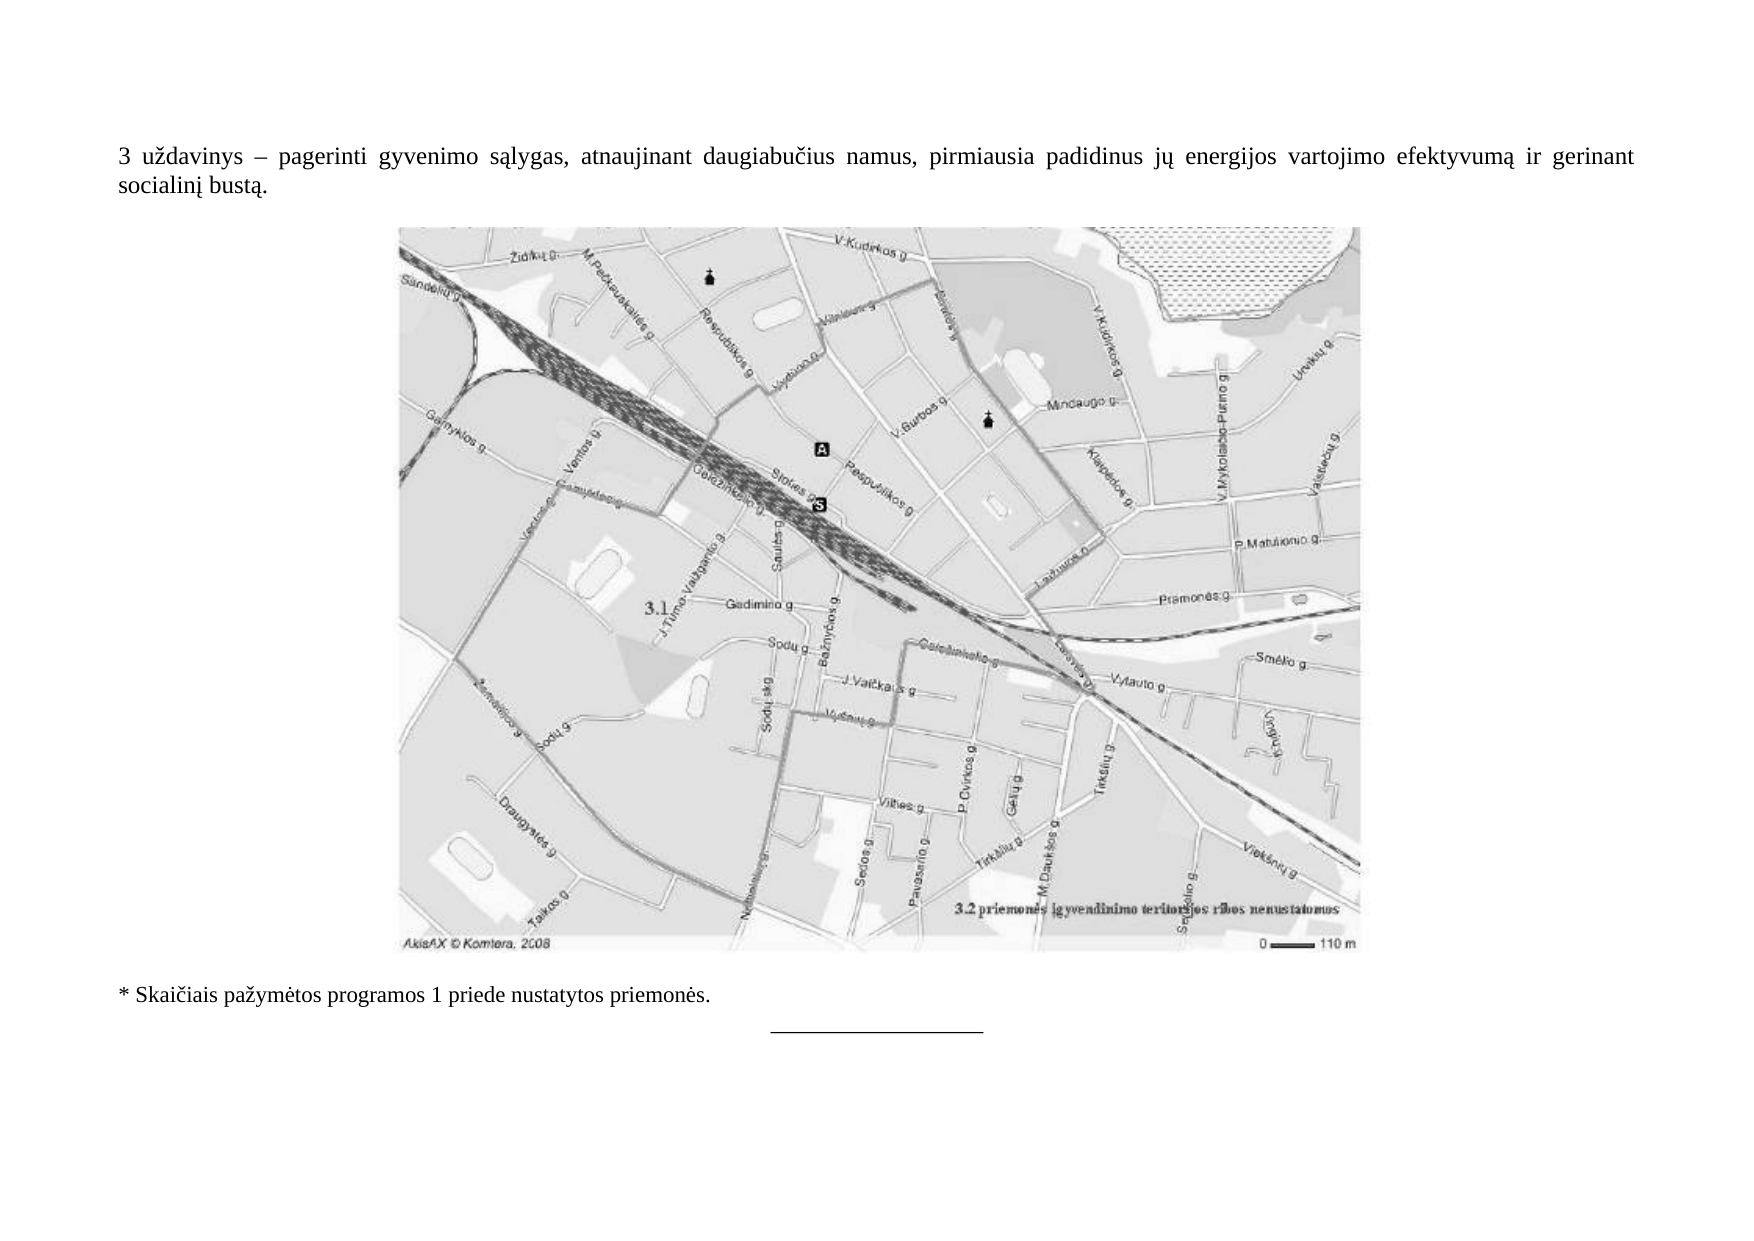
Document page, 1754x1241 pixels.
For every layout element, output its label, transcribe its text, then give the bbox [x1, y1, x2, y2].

text * Skaičiais pažymėtos programos 1 priede nustatytos priemonės. [118, 981, 1635, 1007]
text _________________ [118, 1007, 1635, 1036]
text 3 uždavinys – pagerinti gyvenimo sąlygas, atnaujinant daugiabučius namus, pirmiausia padidinus jų energijos vartojimo efektyvumą ir gerinant socialinį bustą. [118, 141, 1635, 199]
